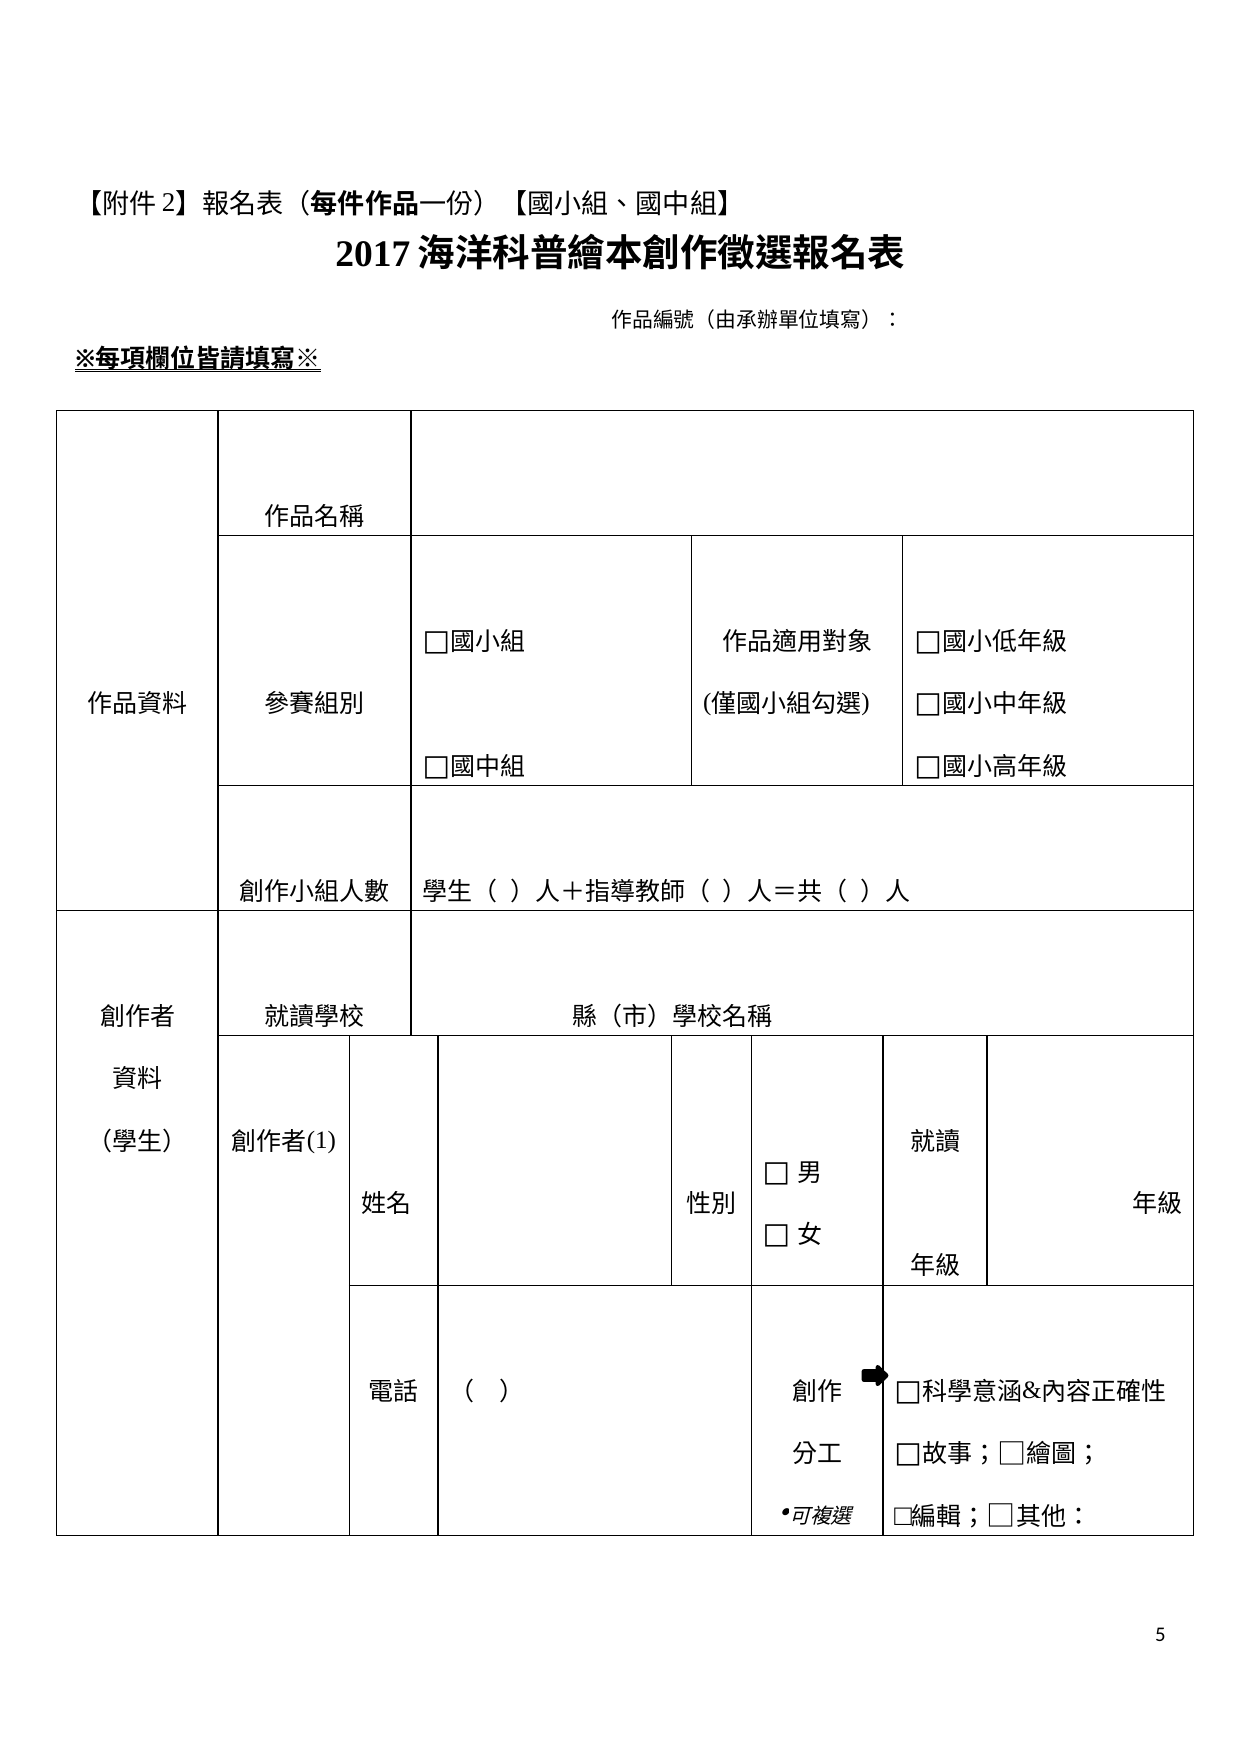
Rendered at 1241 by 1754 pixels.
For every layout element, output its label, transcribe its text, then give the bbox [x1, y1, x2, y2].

table_cell □國小組 □國中組 [412, 536, 691, 785]
table_cell □國小低年級 □國小中年級 □國小高年級 [903, 536, 1193, 785]
table_cell 年級 [988, 1036, 1193, 1285]
text 【附件2】報名表（每件作品一份）【國小組、國中組】 [75, 160, 1165, 222]
table_cell □科學意涵&內容正確性 □故事；□繪圖； □編輯；□其他： [884, 1286, 1193, 1535]
table_cell 作品適用對象 (僅國小組勾選) [692, 536, 902, 785]
table_cell 就讀 年級 [884, 1036, 986, 1285]
table_cell [439, 1036, 671, 1285]
table_cell 創作小組人數 [219, 786, 410, 910]
table_cell 學生（ ）人＋指導教師（ ）人＝共（ ）人 [412, 786, 1193, 910]
table_header [412, 411, 1193, 535]
table_cell （ ） [439, 1286, 751, 1535]
table_cell 就讀學校 [219, 911, 410, 1035]
table_cell 參賽組別 [219, 536, 410, 785]
table_cell 創作者(1) [219, 1036, 349, 1535]
table_cell 縣（市）學校名稱 [412, 911, 1193, 1035]
table_cell 性別 [672, 1036, 751, 1285]
table_cell □ 男 □ 女 [752, 1036, 882, 1285]
table_header 作品名稱 [219, 411, 410, 535]
text 2017海洋科普繪本創作徵選報名表 [75, 222, 1165, 277]
table_cell 創作者 資料 （學生） [57, 911, 217, 1535]
table_cell 創作 分工 可複選 [752, 1286, 882, 1535]
text 作品編號（由承辦單位填寫）： [75, 284, 1165, 338]
table_cell 姓名 [350, 1036, 437, 1285]
table_header 作品資料 [57, 411, 217, 910]
table_cell 電話 [350, 1286, 437, 1535]
text ※每項欄位皆請填寫※ [75, 338, 1165, 375]
